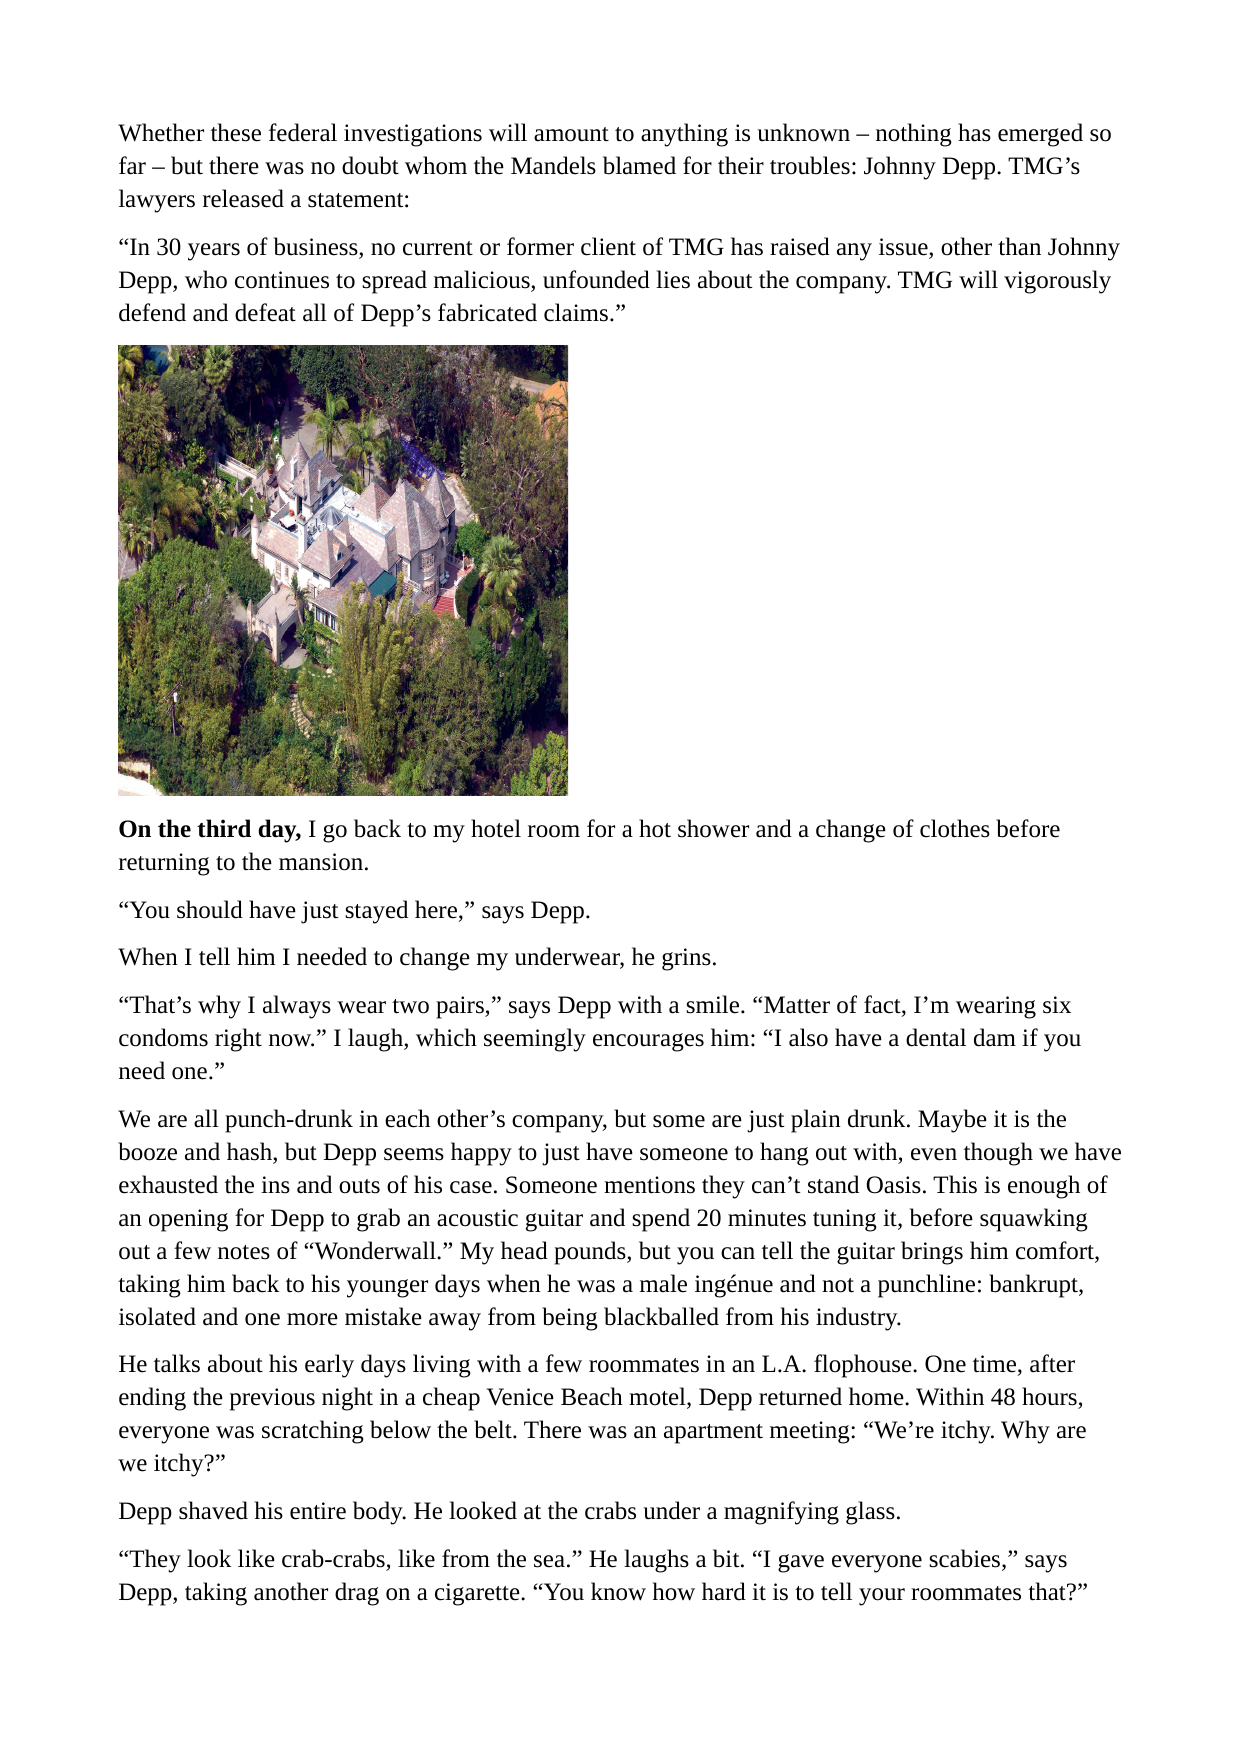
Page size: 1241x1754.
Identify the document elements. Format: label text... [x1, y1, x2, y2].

text On the third day, I go back to my hotel room for a hot shower and a change of clothes before returning to the mansion. [118, 814, 1122, 876]
text Whether these federal investigations will amount to anything is unknown – nothing has emerged so far – but there was no doubt whom the Mandels blamed for their troubles: Johnny Depp. TMG’s lawyers released a statement: [118, 118, 1122, 213]
text Depp shaved his entire body. He looked at the crabs under a magnifying glass. [118, 1496, 1122, 1525]
text “That’s why I always wear two pairs,” says Depp with a smile. “Matter of fact, I’m wearing six condoms right now.” I laugh, which seemingly encourages him: “I also have a dental dam if you need one.” [118, 990, 1122, 1085]
text “You should have just stayed here,” says Depp. [118, 895, 1122, 924]
text “In 30 years of business, no current or former client of TMG has raised any issue, other than Johnny Depp, who continues to spread malicious, unfounded lies about the company. TMG will vigorously defend and defeat all of Depp’s fabricated claims.” [118, 232, 1122, 327]
text He talks about his early days living with a few roommates in an L.A. flophouse. One time, after ending the previous night in a cheap Venice Beach motel, Depp returned home. Within 48 hours, everyone was scratching below the belt. There was an apartment meeting: “We’re itchy. Why are we itchy?” [118, 1349, 1122, 1477]
picture [118, 345, 569, 796]
text “They look like crab-crabs, like from the sea.” He laughs a bit. “I gave everyone scabies,” says Depp, taking another drag on a cigarette. “You know how hard it is to tell your roommates that?” [118, 1544, 1122, 1606]
text When I tell him I needed to change my underwear, he grins. [118, 942, 1122, 971]
text We are all punch-drunk in each other’s company, but some are just plain drunk. Maybe it is the booze and hash, but Depp seems happy to just have someone to hang out with, even though we have exhausted the ins and outs of his case. Someone mentions they can’t stand Oasis. This is enough of an opening for Depp to grab an acoustic guitar and spend 20 minutes tuning it, before squawking out a few notes of “Wonderwall.” My head pounds, but you can tell the guitar brings him comfort, taking him back to his younger days when he was a male ingénue and not a punchline: bankrupt, isolated and one more mistake away from being blackballed from his industry. [118, 1104, 1122, 1331]
